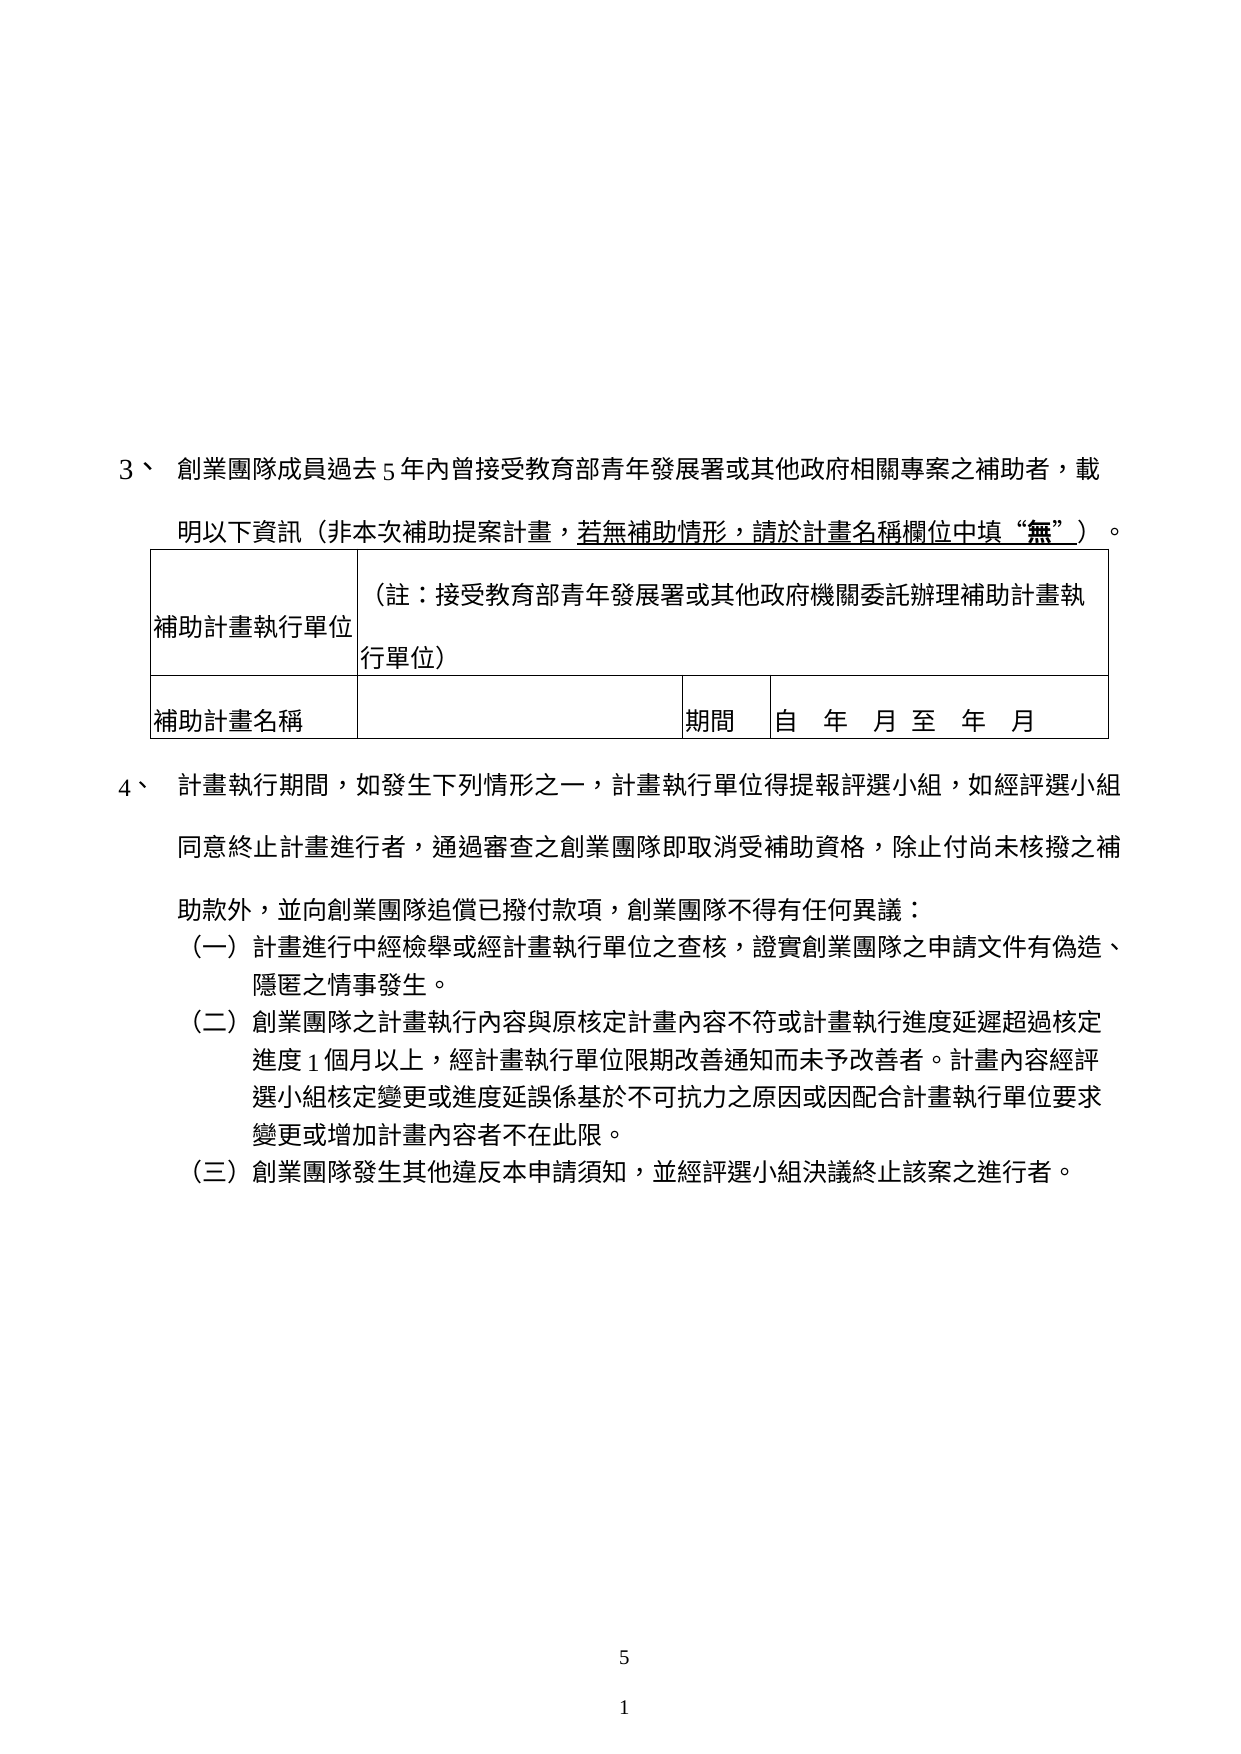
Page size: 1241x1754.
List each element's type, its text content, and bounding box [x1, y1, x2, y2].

list 計畫執行期間，如發生下列情形之一，計畫執行單位得提報評選小組，如經評選小組同意終止計畫進行者，通過審查之創業團隊即取消受補助資格，除止付尚未核撥之補助款外，並向創業團隊追償已撥付款項，創業團隊不得有任何異議： [118, 739, 1122, 927]
list 創業團隊成員過去5年內曾接受教育部青年發展署或其他政府相關專案之補助者，載明以下資訊（非本次補助提案計畫，若無補助情形，請於計畫名稱欄位中填“無”）。 [119, 423, 1122, 548]
table_cell 期間 [683, 676, 770, 738]
table_header （註：接受教育部青年發展署或其他政府機關委託辦理補助計畫執行單位） [358, 550, 1108, 674]
text （一）計畫進行中經檢舉或經計畫執行單位之查核，證實創業團隊之申請文件有偽造、隱匿之情事發生。 [177, 927, 1122, 1002]
text （二）創業團隊之計畫執行內容與原核定計畫內容不符或計畫執行進度延遲超過核定進度1個月以上，經計畫執行單位限期改善通知而未予改善者。計畫內容經評選小組核定變更或進度延誤係基於不可抗力之原因或因配合計畫執行單位要求變更或增加計畫內容者不在此限。 [177, 1002, 1122, 1152]
table_cell 自 年 月 至 年 月 [771, 676, 1108, 738]
text （三）創業團隊發生其他違反本申請須知，並經評選小組決議終止該案之進行者。 [177, 1152, 1122, 1189]
table_header 補助計畫執行單位 [151, 550, 357, 674]
table_cell 補助計畫名稱 [151, 676, 357, 738]
table_cell [358, 676, 682, 738]
